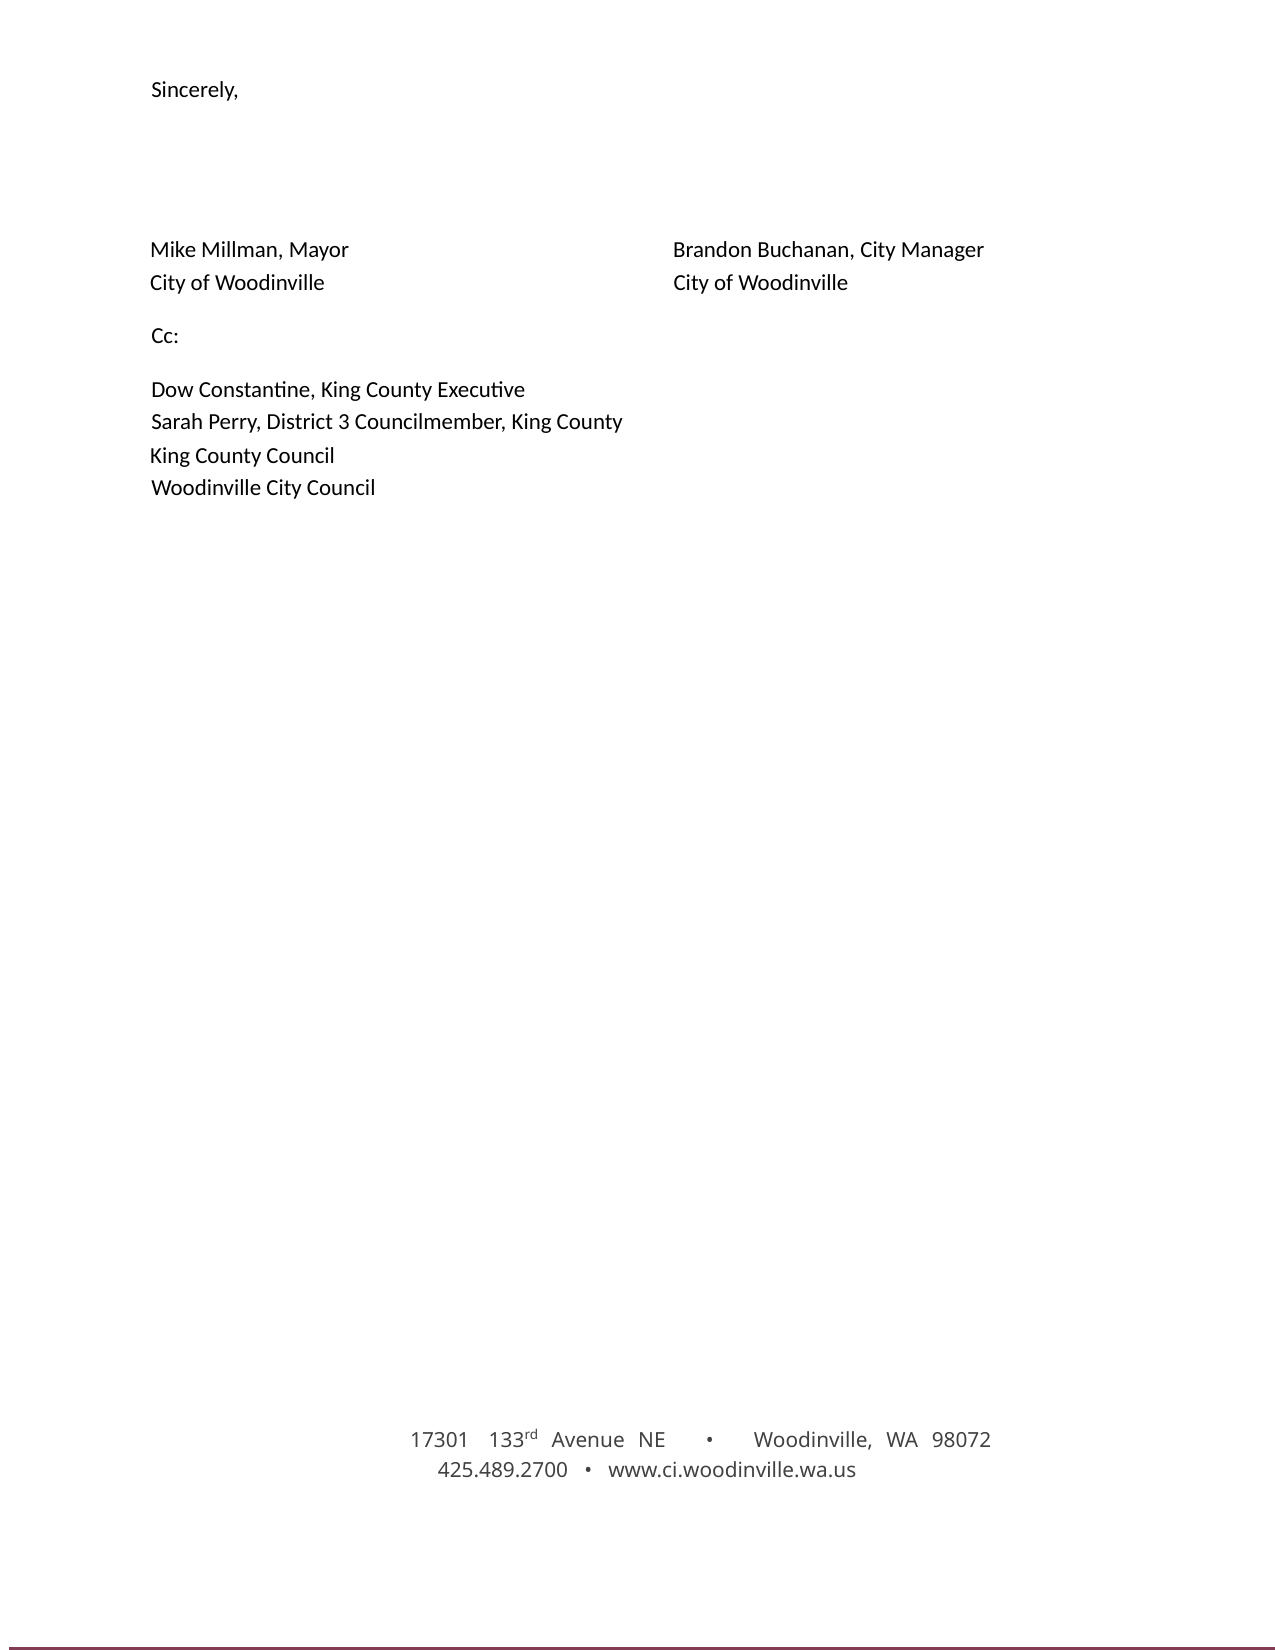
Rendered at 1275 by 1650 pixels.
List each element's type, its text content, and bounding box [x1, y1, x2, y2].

text Sarah Perry, District 3 Councilmember, King County [151, 407, 1125, 435]
text Dow Constantine, King County Executive [151, 375, 1125, 403]
text City of Woodinville City of Woodinville [150, 268, 1125, 296]
text King County Council [150, 441, 1125, 469]
text Mike Millman, Mayor Brandon Buchanan, City Manager [150, 235, 1125, 263]
text Cc: [151, 322, 1125, 349]
text Sincerely, [151, 75, 1125, 103]
text Woodinville City Council [151, 473, 1125, 501]
